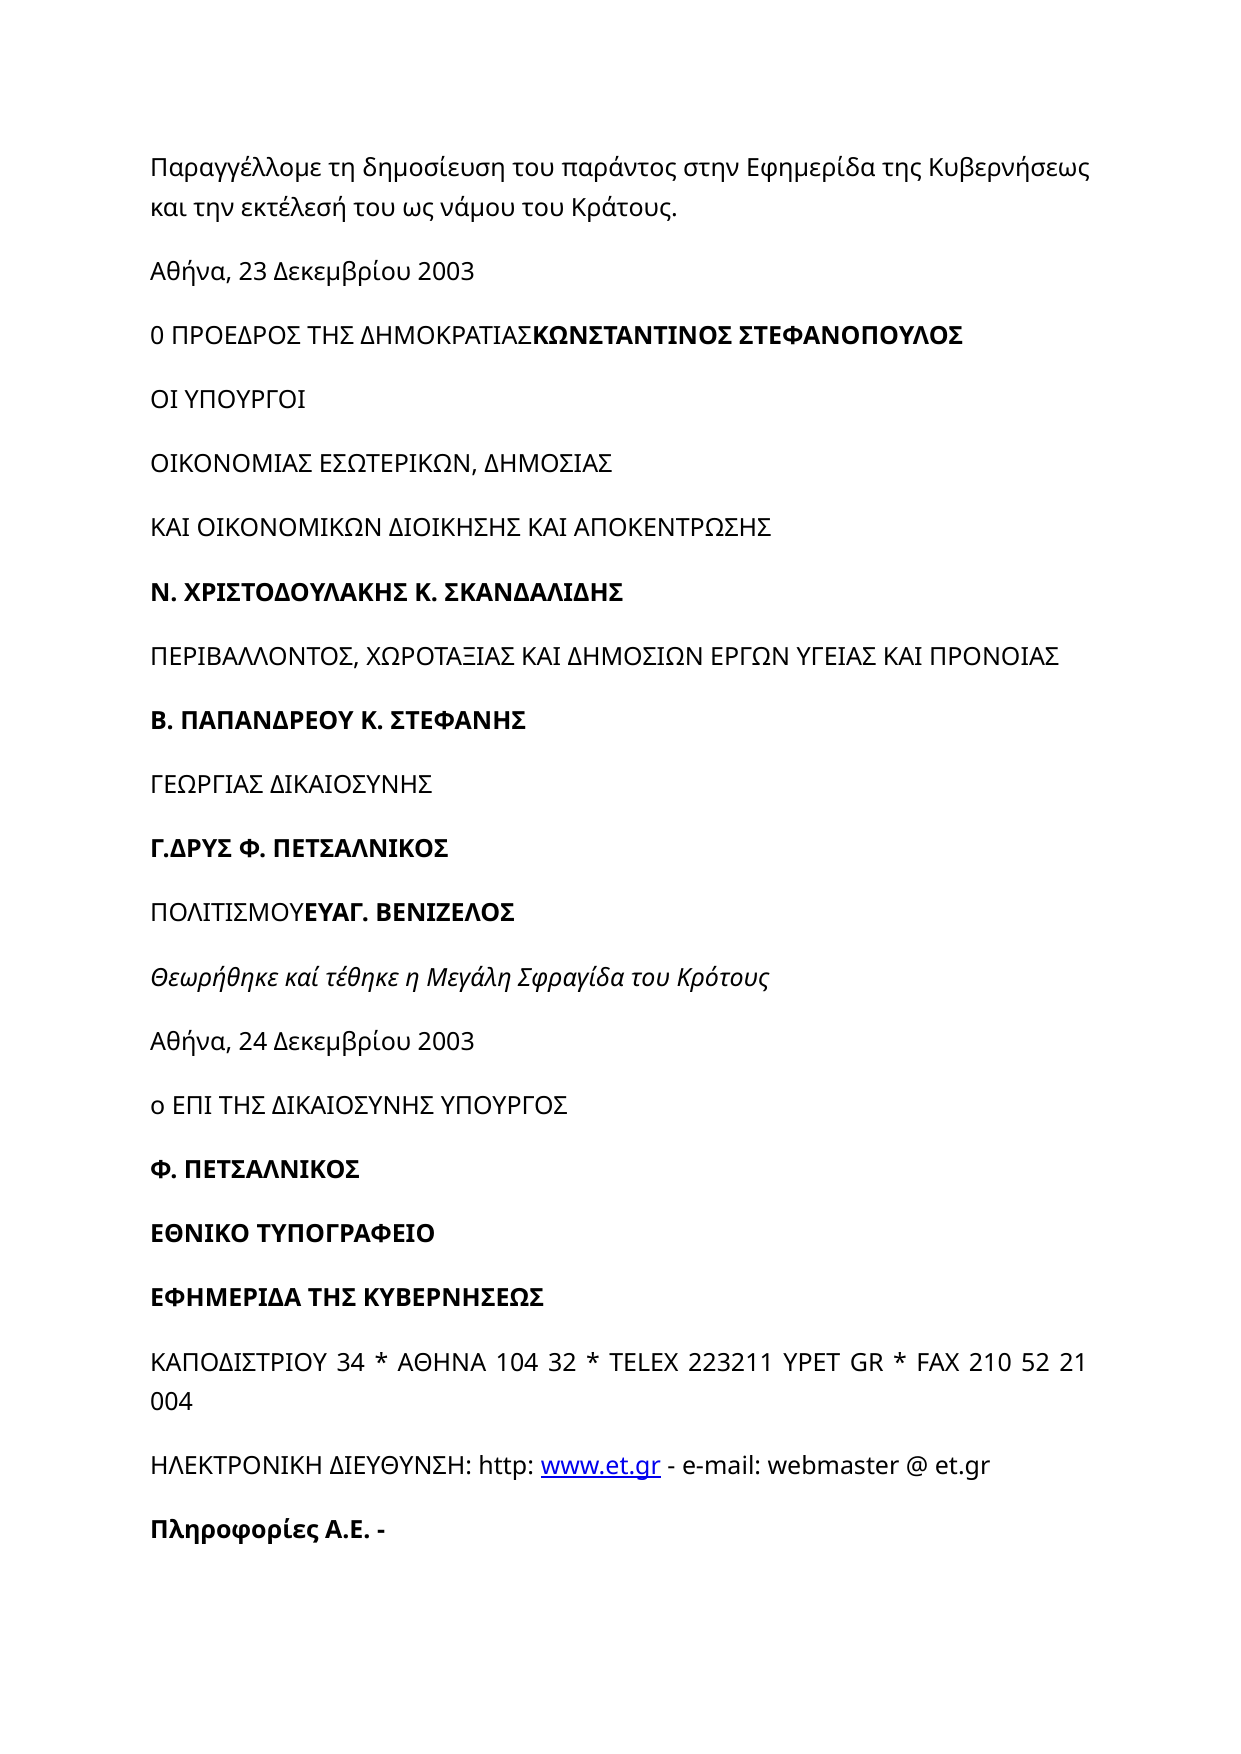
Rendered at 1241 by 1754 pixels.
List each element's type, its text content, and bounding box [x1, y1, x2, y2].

text Φ. ΠΕΤΣΑΛΝΙΚΟΣ [150, 1152, 1090, 1186]
text 0 ΠΡΟΕΔΡΟΣ ΤΗΣ ΔΗΜΟΚΡΑΤΙΑΣΚΩΝΣΤΑΝΤΙΝΟΣ ΣΤΕΦΑΝΟΠΟΥΛΟΣ [150, 317, 1090, 352]
text Παραγγέλλομε τη δημοσίευση του παράντος στην Εφημερίδα της Κυβερνήσεως και την εκτέλεσή του ως νάμου του Κράτους. [150, 150, 1090, 223]
text ο ΕΠΙ ΤΗΣ ΔΙΚΑΙΟΣΥΝΗΣ ΥΠΟΥΡΓΟΣ [150, 1087, 1090, 1122]
text ΟΙΚΟΝΟΜΙΑΣ ΕΣΩΤΕΡΙΚΩΝ, ΔΗΜΟΣΙΑΣ [150, 446, 1090, 480]
text ΟΙ ΥΠΟΥΡΓΟΙ [150, 382, 1090, 416]
text ΠΟΛΙΤΙΣΜΟΥΕΥΑΓ. ΒΕΝΙΖΕΛΟΣ [150, 895, 1090, 929]
text ΕΘΝΙΚΟ ΤΥΠΟΓΡΑΦΕΙΟ [150, 1216, 1090, 1250]
text ΓΕΩΡΓΙΑΣ ΔΙΚΑΙΟΣΥΝΗΣ [150, 767, 1090, 801]
text ΕΦΗΜΕΡΙΔΑ ΤΗΣ ΚΥΒΕΡΝΗΣΕΩΣ [150, 1280, 1090, 1314]
text Αθήνα, 23 Δεκεμβρίου 2003 [150, 253, 1090, 287]
text ΠΕΡΙΒΑΛΛΟΝΤΟΣ, ΧΩΡΟΤΑΞΙΑΣ ΚΑΙ ΔΗΜΟΣΙΩΝ ΕΡΓΩΝ ΥΓΕΙΑΣ ΚΑΙ ΠΡΟΝΟΙΑΣ [150, 638, 1090, 672]
text ΚΑΙ ΟΙΚΟΝΟΜΙΚΩΝ ΔΙΟΙΚΗΣΗΣ ΚΑΙ ΑΠΟΚΕΝΤΡΩΣΗΣ [150, 510, 1090, 544]
text Αθήνα, 24 Δεκεμβρίου 2003 [150, 1023, 1090, 1057]
text Πληροφορίες A.E. - [150, 1512, 1090, 1546]
text ΚΑΠΟΔΙΣΤΡΙΟΥ 34 * ΑΘΗΝΑ 104 32 * TELEX 223211 YPET GR * FAX 210 52 21 004 [150, 1344, 1090, 1417]
text Ν. ΧΡΙΣΤΟΔΟΥΛΑΚΗΣ Κ. ΣΚΑΝΔΑΛΙΔΗΣ [150, 574, 1090, 608]
text Θεωρήθηκε καί τέθηκε η Μεγάλη Σφραγίδα του Κρότους [150, 959, 1090, 993]
text Β. ΠΑΠΑΝΔΡΕΟΥ Κ. ΣΤΕΦΑΝΗΣ [150, 702, 1090, 737]
text Γ.ΔΡΥΣ Φ. ΠΕΤΣΑΛΝΙΚΟΣ [150, 831, 1090, 865]
text ΗΛΕΚΤΡΟΝΙΚΗ ΔΙΕΥΘΥΝΣΗ: http: www.et.gr - e-mail: webmaster @ et.gr [150, 1447, 1090, 1482]
